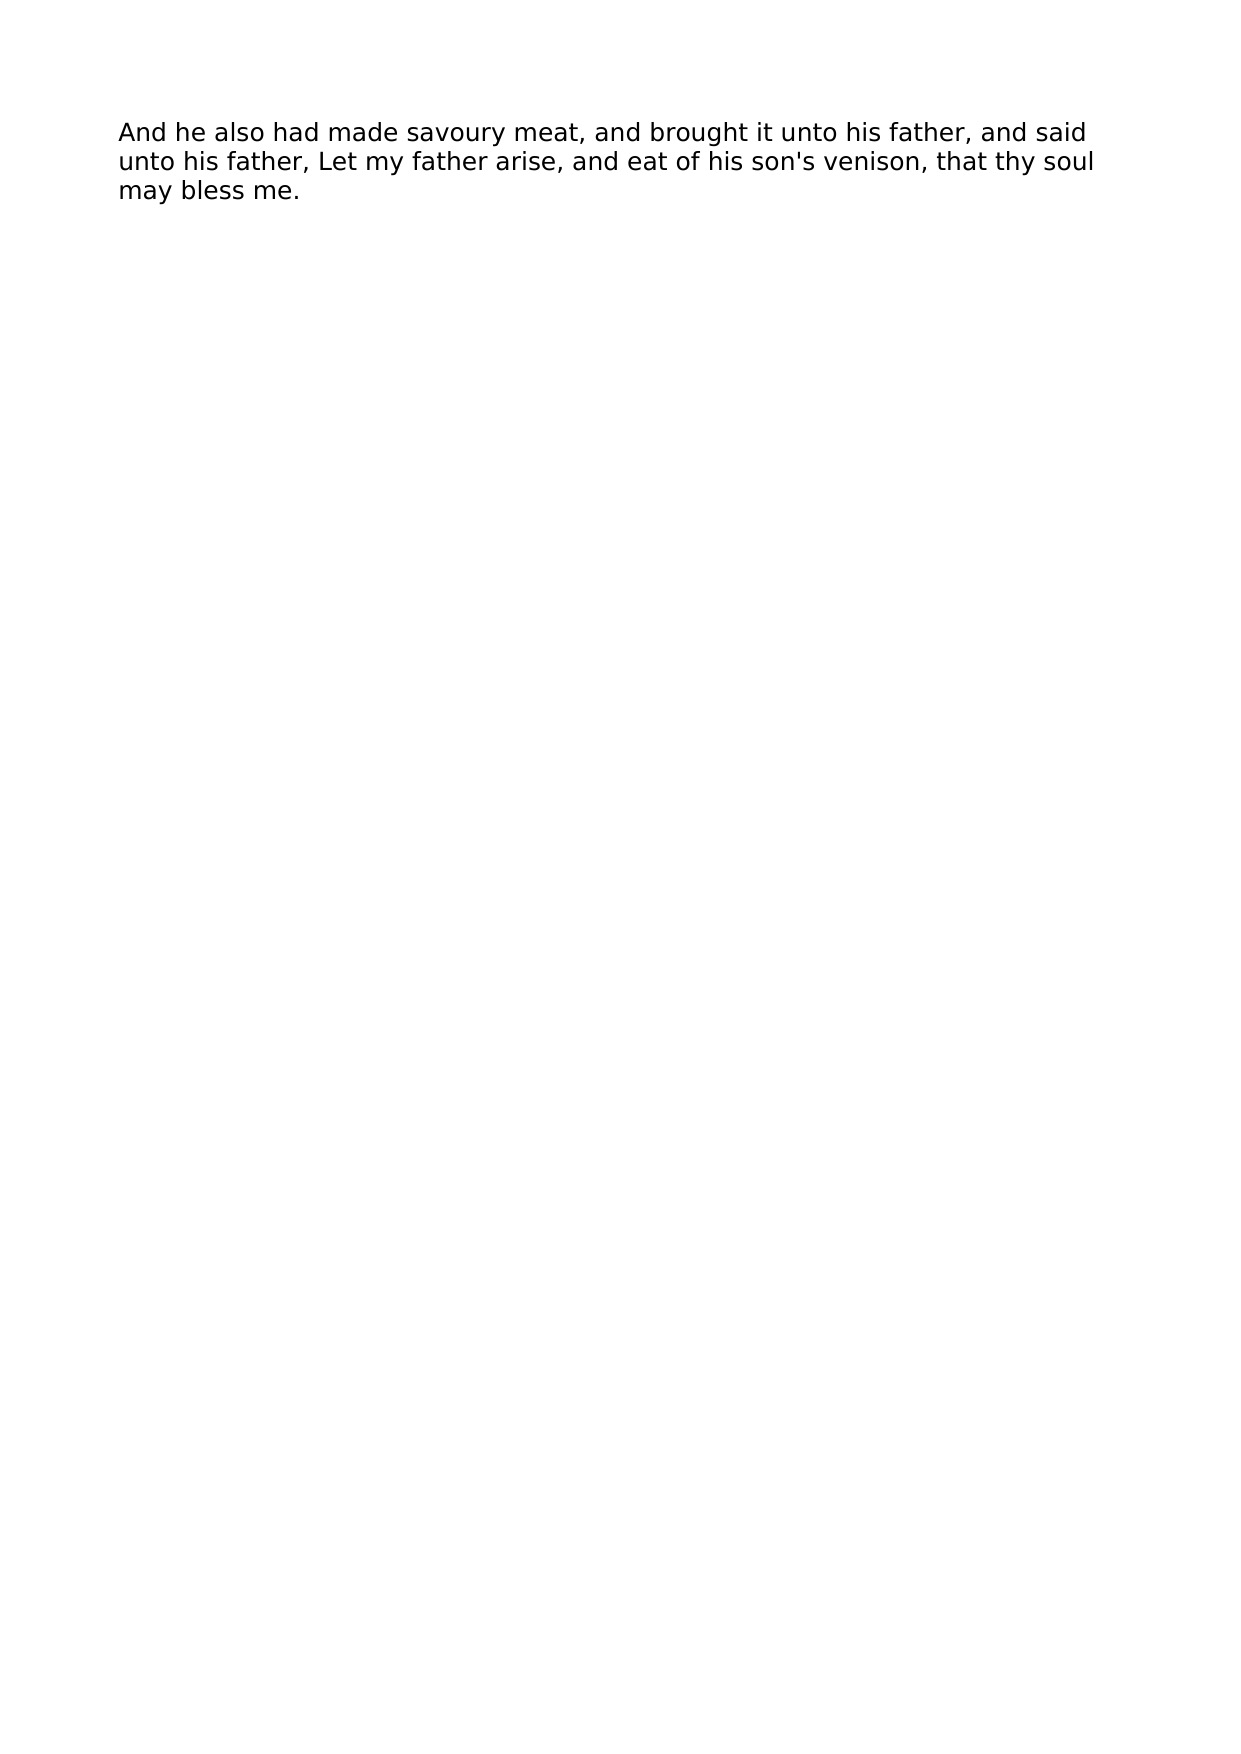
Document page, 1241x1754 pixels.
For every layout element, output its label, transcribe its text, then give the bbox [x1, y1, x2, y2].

text And he also had made savoury meat, and brought it unto his father, and said unto his father, Let my father arise, and eat of his son's venison, that thy soul may bless me. [118, 118, 1122, 206]
